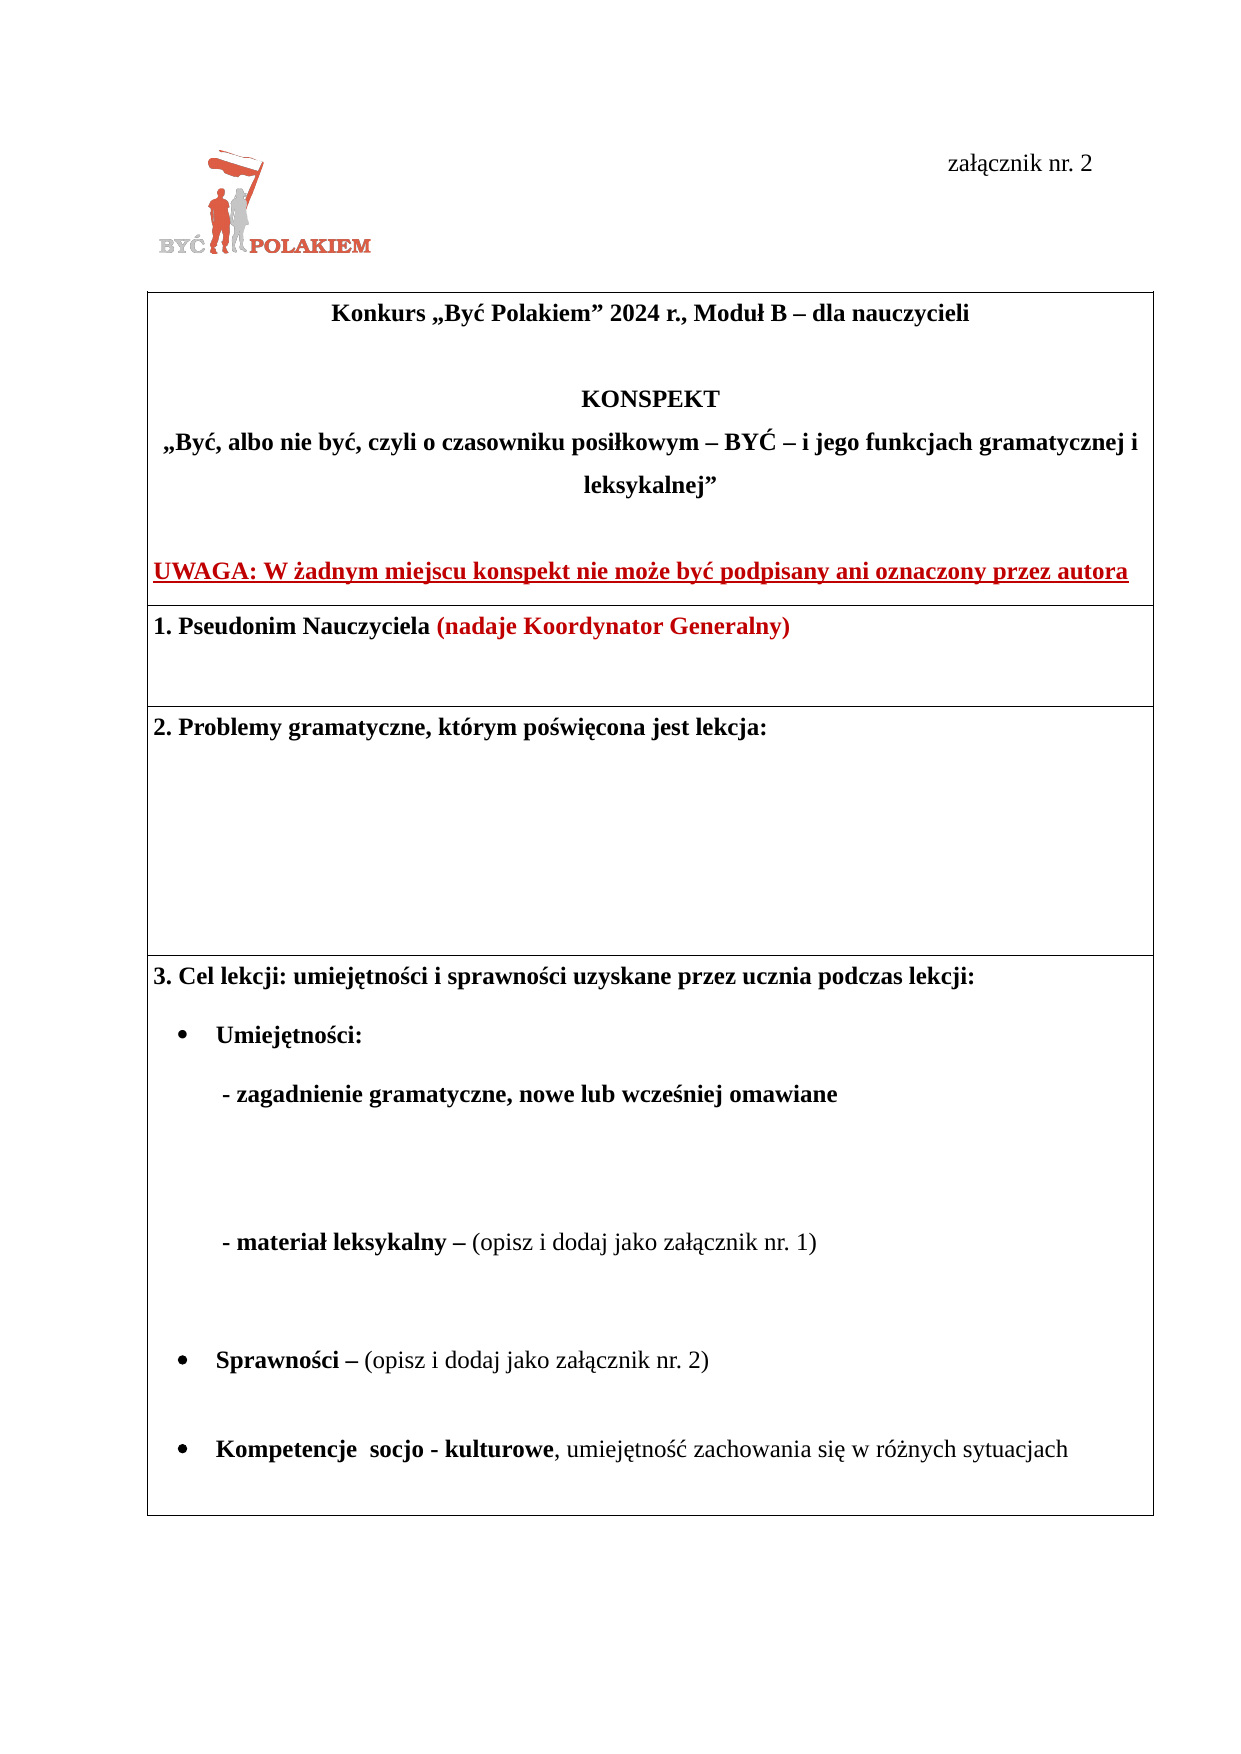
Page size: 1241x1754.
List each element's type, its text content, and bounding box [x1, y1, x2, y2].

table_cell 1. Pseudonim Nauczyciela (nadaje Koordynator Generalny) [148, 606, 1153, 706]
table_header Konkurs „Być Polakiem” 2024 r., Moduł B – dla nauczycieli KONSPEKT „Być, albo nie być, czyli o czasowniku posiłkowym – BYĆ – i jego funkcjach gramatycznej i leksykalnej” UWAGA: W żadnym miejscu konspekt nie może być podpisany ani oznaczony przez autora [148, 293, 1153, 605]
table_cell 2. Problemy gramatyczne, którym poświęcona jest lekcja: [148, 707, 1153, 954]
table_cell 3. Cel lekcji: umiejętności i sprawności uzyskane przez ucznia podczas lekcji: Umiejętności: - zagadnienie gramatyczne, nowe lub wcześniej omawiane - materiał leksykalny – (opisz i dodaj jako załącznik nr. 1) Sprawności – (opisz i dodaj jako załącznik nr. 2) Kompetencje socjo - kulturowe, umiejętność zachowania się w różnych sytuacjach [148, 956, 1153, 1515]
text załącznik nr. 2 [148, 148, 1093, 176]
